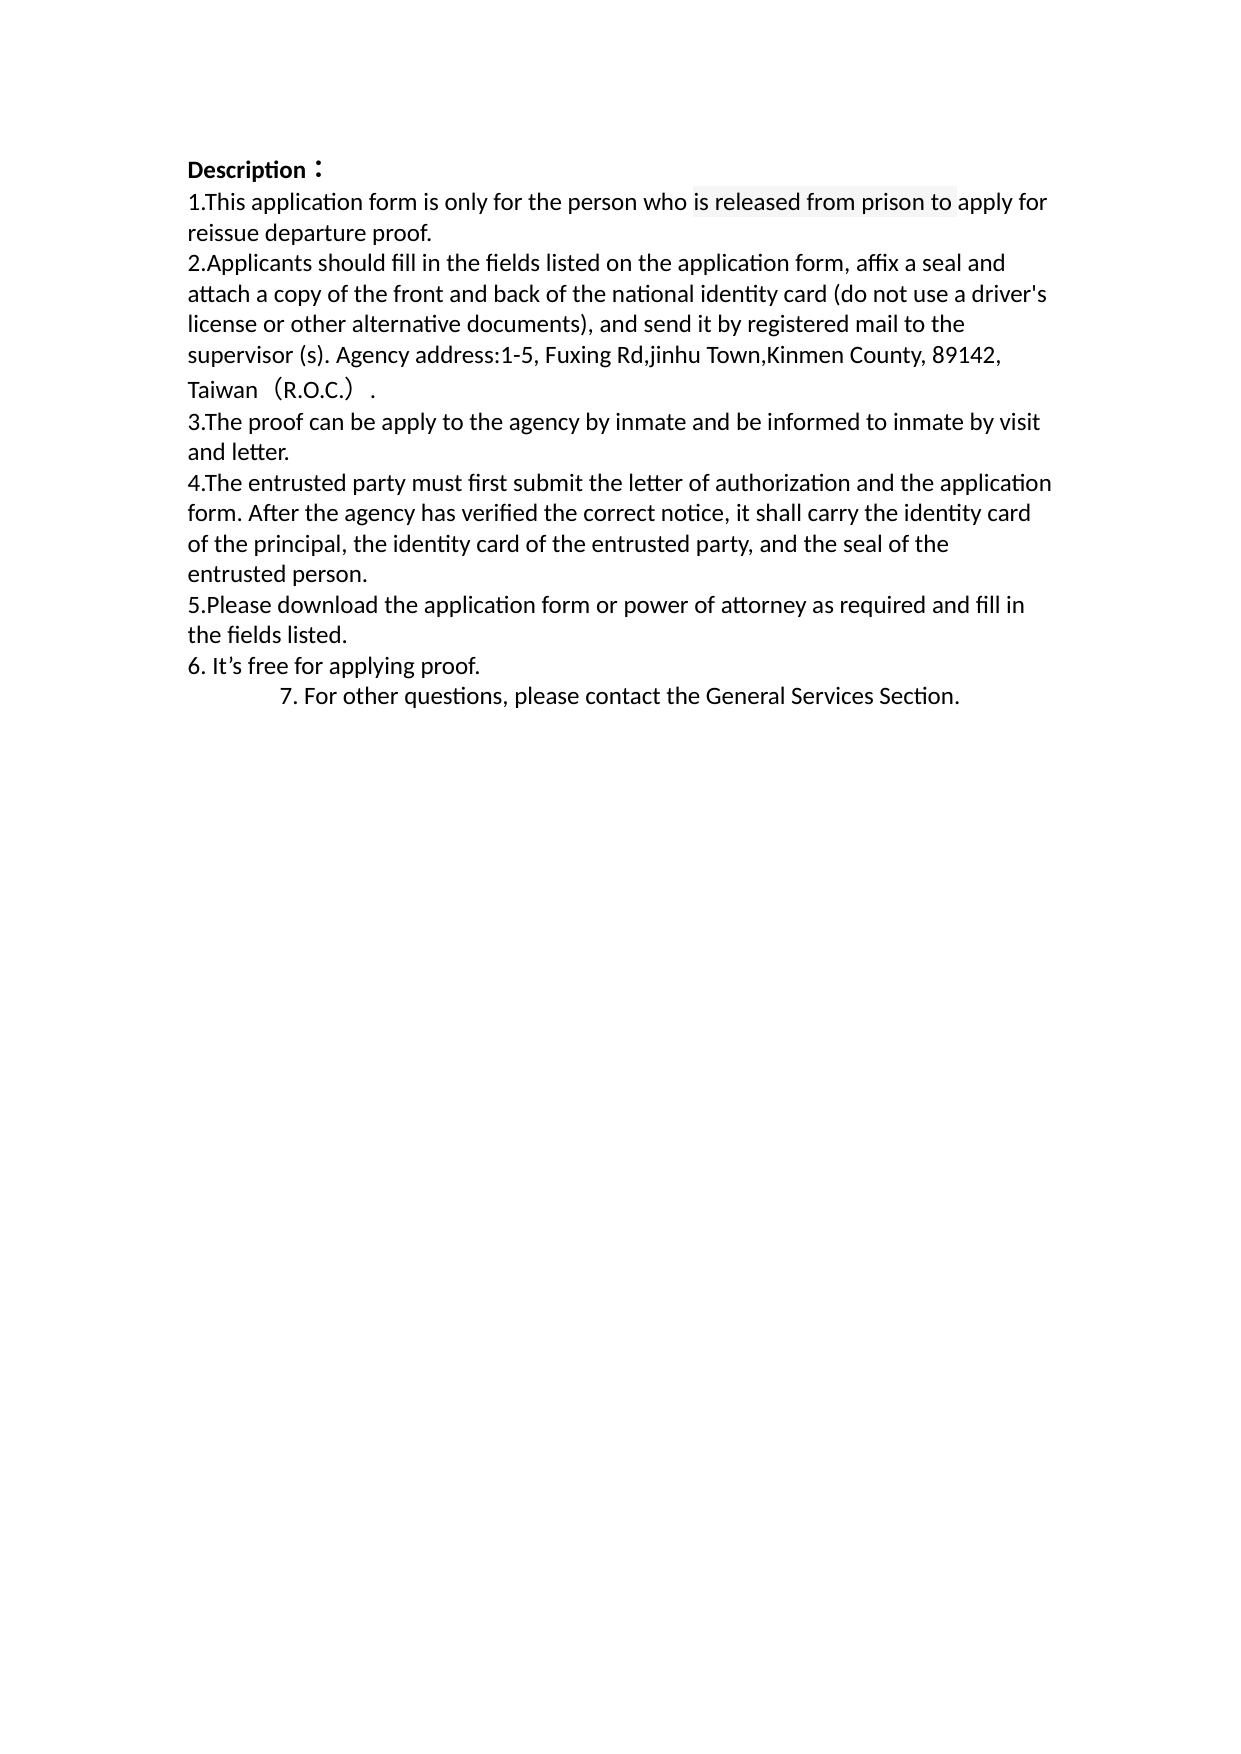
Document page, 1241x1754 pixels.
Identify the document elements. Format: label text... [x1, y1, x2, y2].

text 1.This application form is only for the person who is released from prison to apply for reissue departure proof. [187, 186, 1053, 247]
text 4.The entrusted party must first submit the letter of authorization and the application form. After the agency has verified the correct notice, it shall carry the identity card of the principal, the identity card of the entrusted party, and the seal of the entrusted person. [187, 467, 1053, 589]
text 7. For other questions, please contact the General Services Section. [187, 680, 1053, 711]
text Description： [187, 150, 1053, 186]
text 2.Applicants should fill in the fields listed on the application form, affix a seal and attach a copy of the front and back of the national identity card (do not use a driver's license or other alternative documents), and send it by registered mail to the supervisor (s). Agency address:1-5, Fuxing Rd,jinhu Town,Kinmen County, 89142, Taiwan（R.O.C.）. [187, 247, 1053, 406]
text 6. It’s free for applying proof. [187, 650, 1053, 680]
text 5.Please download the application form or power of attorney as required and fill in the fields listed. [187, 589, 1053, 650]
text 3.The proof can be apply to the agency by inmate and be informed to inmate by visit and letter. [187, 406, 1053, 467]
